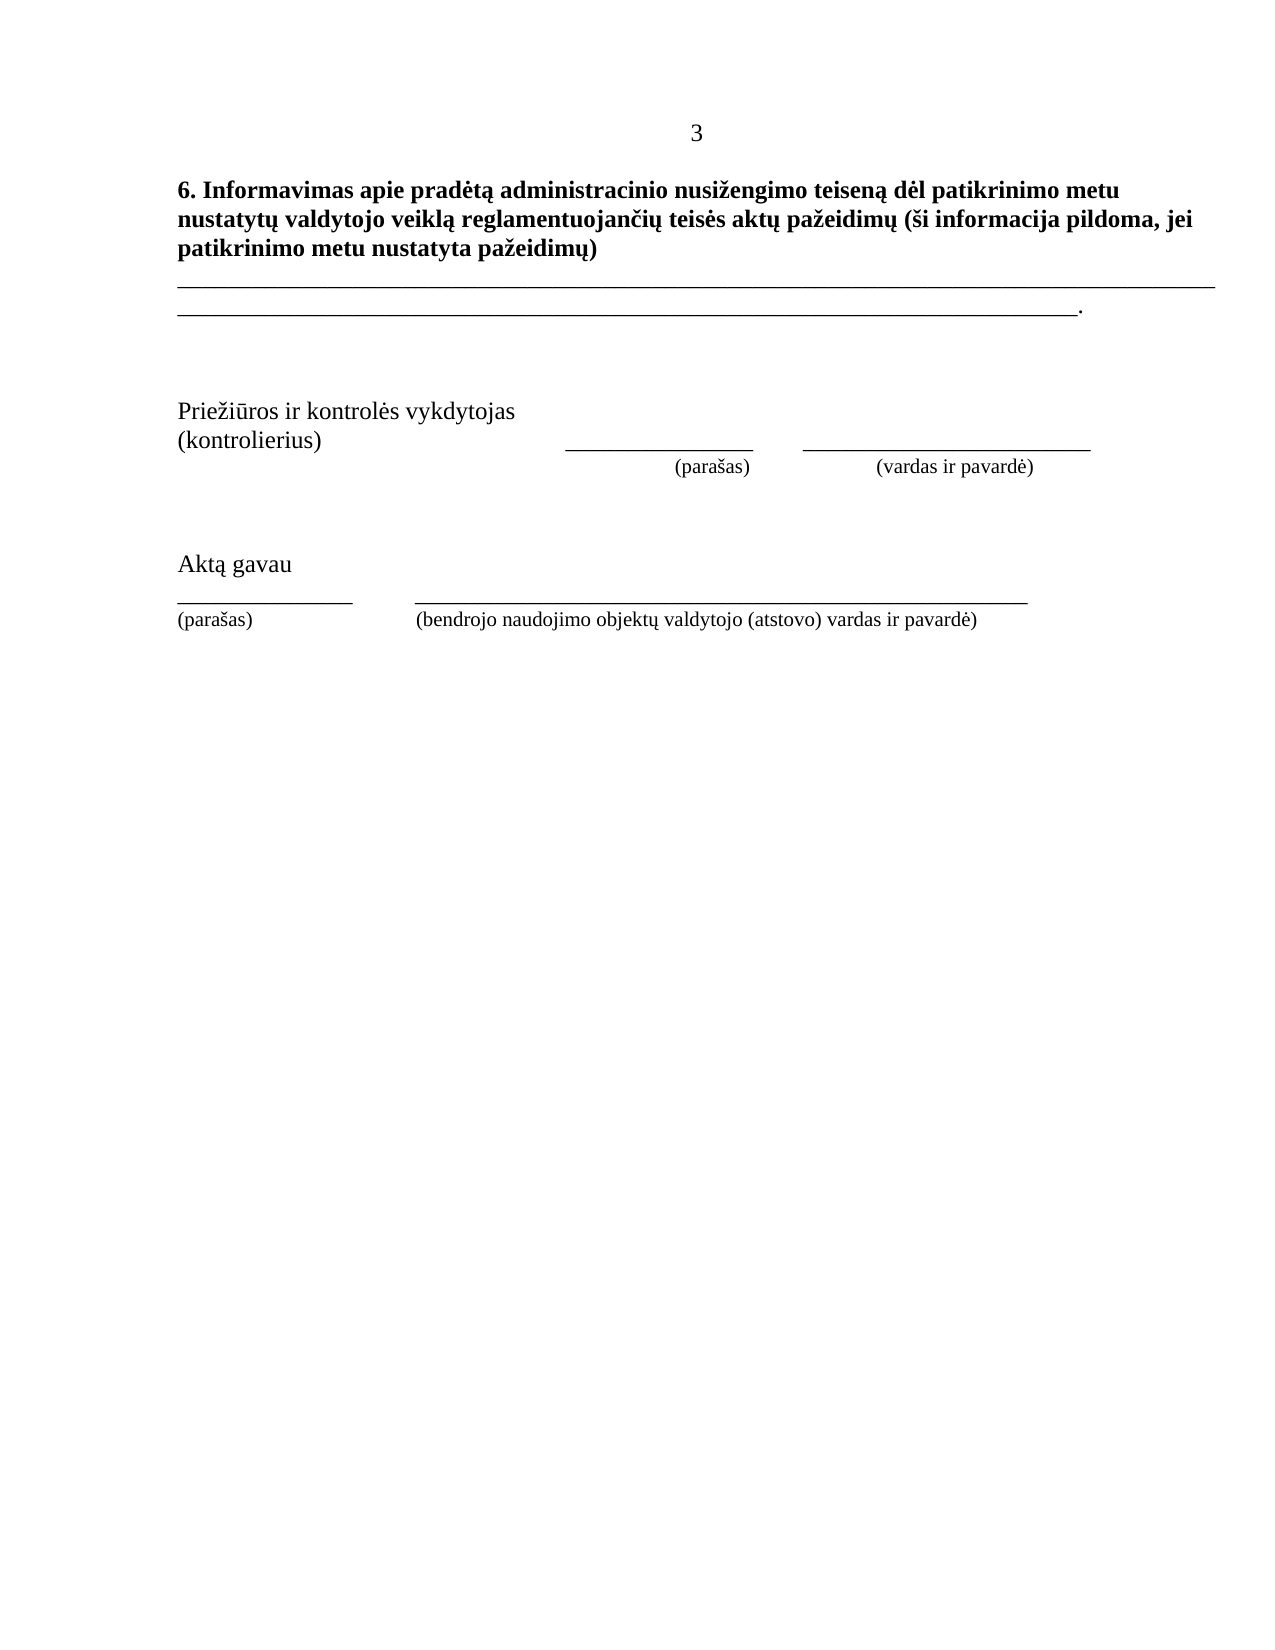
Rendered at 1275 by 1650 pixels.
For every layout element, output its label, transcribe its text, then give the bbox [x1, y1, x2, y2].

text (parašas) (vardas ir pavardė) [177, 453, 1216, 478]
text Aktą gavau [177, 549, 1216, 578]
text 6. Informavimas apie pradėtą administracinio nusižengimo teiseną dėl patikrinimo metu nustatytų valdytojo veiklą reglamentuojančių teisės aktų pažeidimų (ši informacija pildoma, jei patikrinimo metu nustatyta pažeidimų) ___________________________________________________________________________________________________________________________________________________________. [177, 176, 1216, 319]
text ______________ _________________________________________________ [177, 578, 1216, 607]
text (kontrolierius) _______________ _______________________ [177, 425, 1216, 453]
text (parašas) (bendrojo naudojimo objektų valdytojo (atstovo) vardas ir pavardė) [177, 607, 1216, 631]
text Priežiūros ir kontrolės vykdytojas [177, 396, 1216, 425]
